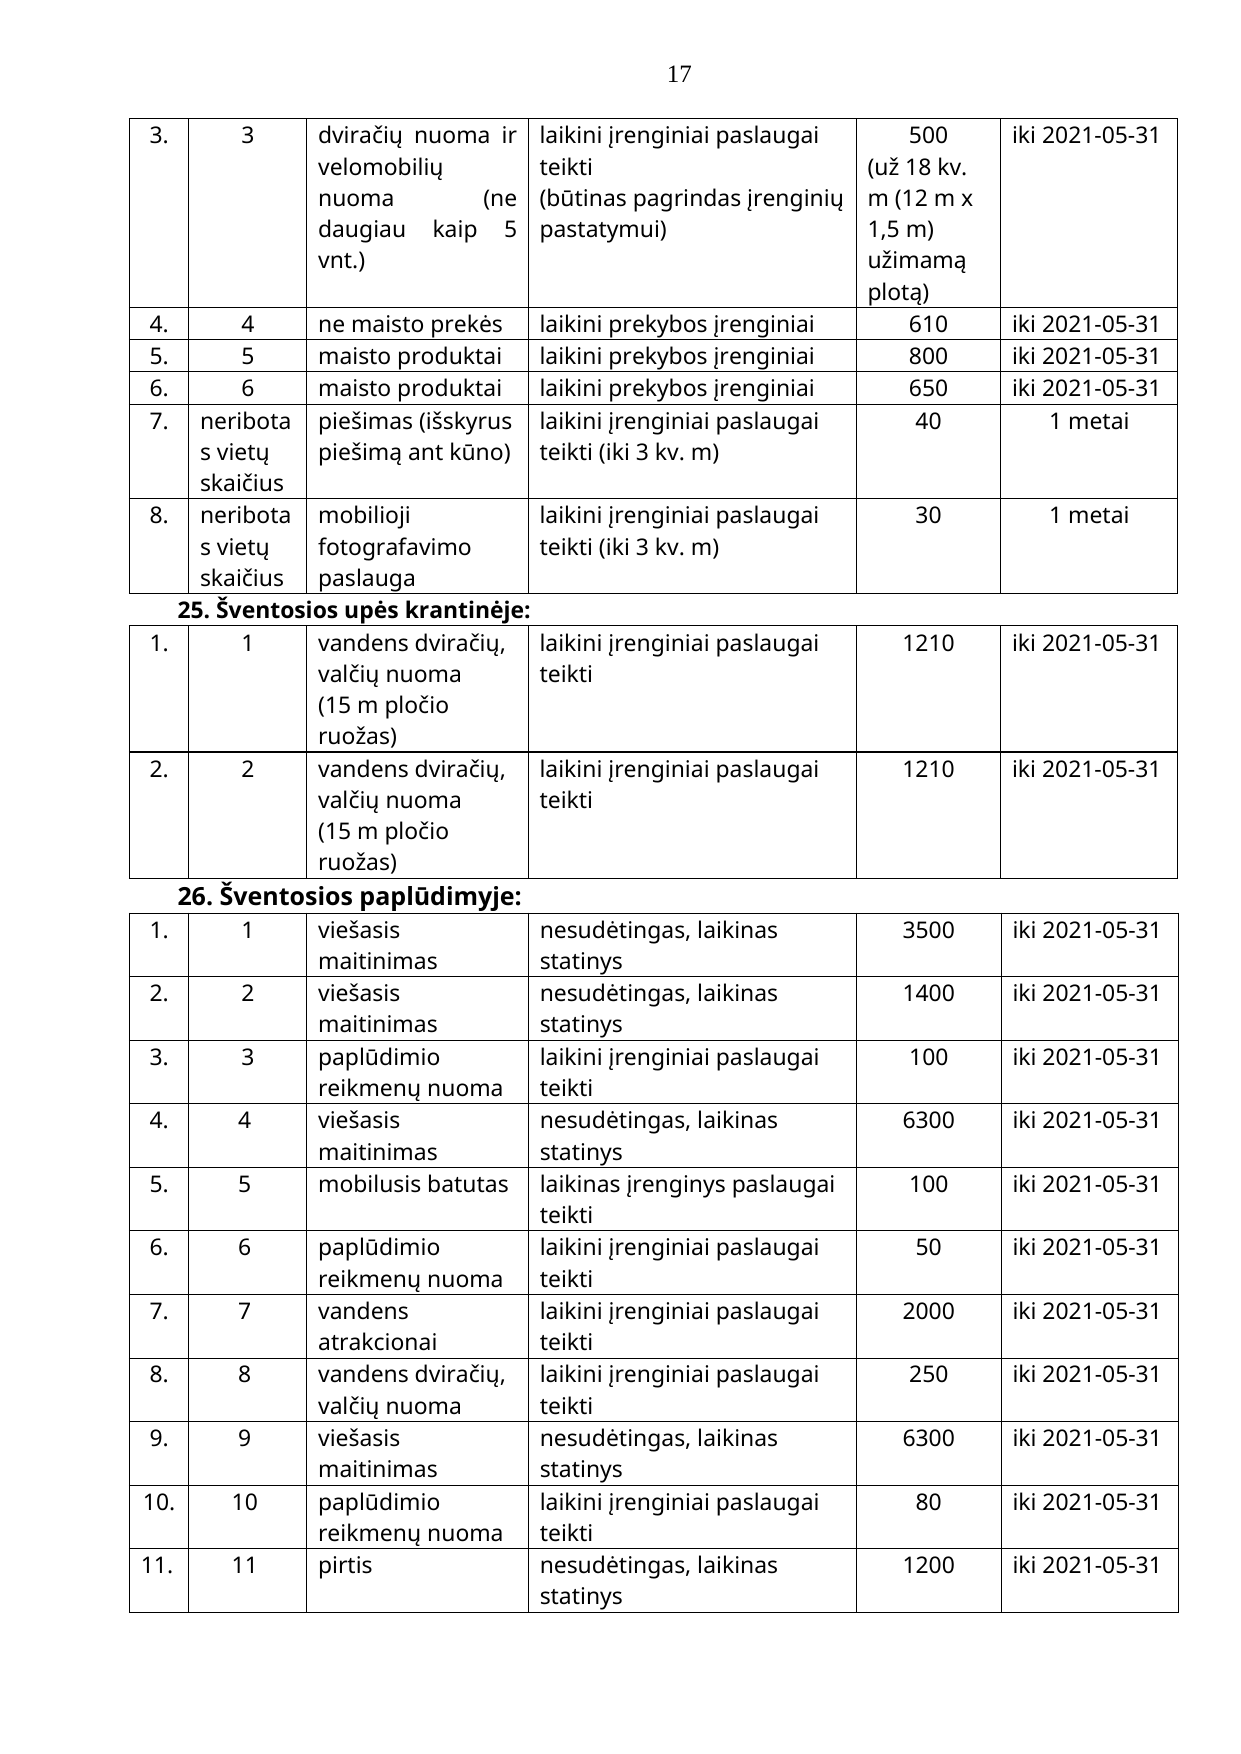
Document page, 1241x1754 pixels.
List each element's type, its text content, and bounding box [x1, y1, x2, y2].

table_cell viešasis maitinimas [307, 977, 528, 1040]
table_cell laikini įrenginiai paslaugai teikti [529, 753, 856, 877]
table_cell iki 2021-05-31 [1002, 1104, 1178, 1167]
table_cell maisto produktai [307, 372, 528, 403]
table_cell paplūdimio reikmenų nuoma [307, 1231, 528, 1294]
table_cell iki 2021-05-31 [1002, 1041, 1178, 1103]
table_cell 2000 [857, 1295, 1001, 1357]
table_cell mobilusis batutas [307, 1168, 528, 1230]
table_cell 610 [857, 308, 1000, 339]
table_cell laikini įrenginiai paslaugai teikti [529, 1231, 856, 1294]
table_cell laikini įrenginiai paslaugai teikti (būtinas pagrindas įrenginių pastatymui) [529, 119, 856, 307]
table_cell 8. [130, 1359, 188, 1421]
table_cell mobilioji fotografavimo paslauga [307, 499, 528, 593]
table_cell 3 [189, 1041, 306, 1103]
table_cell 1200 [857, 1549, 1001, 1612]
table_header 3500 [857, 914, 1001, 976]
table_cell neribotas vietų skaičius [189, 499, 306, 593]
table_cell 10 [189, 1486, 306, 1548]
table_cell ne maisto prekės [307, 308, 528, 339]
table_cell iki 2021-05-31 [1001, 119, 1177, 307]
table_cell maisto produktai [307, 340, 528, 371]
table_cell 2 [189, 977, 306, 1040]
table_cell 7. [130, 1295, 188, 1357]
table_cell iki 2021-05-31 [1001, 340, 1177, 371]
table_header 1 [189, 626, 306, 751]
table_cell iki 2021-05-31 [1002, 1231, 1178, 1294]
table_cell 1 metai [1001, 405, 1177, 498]
table_cell laikini įrenginiai paslaugai teikti [529, 1041, 856, 1103]
table_cell 50 [857, 1231, 1001, 1294]
table_cell 6. [130, 372, 188, 403]
table_cell 5. [130, 340, 188, 371]
table_cell 8 [189, 1359, 306, 1421]
table_cell laikini įrenginiai paslaugai teikti (iki 3 kv. m) [529, 405, 856, 498]
table_cell 4. [130, 308, 188, 339]
table_cell 5 [189, 340, 306, 371]
table_cell nesudėtingas, laikinas statinys [529, 1549, 856, 1612]
table_cell 40 [857, 405, 1000, 498]
table_cell laikini įrenginiai paslaugai teikti [529, 1359, 856, 1421]
table_cell iki 2021-05-31 [1001, 753, 1177, 877]
table_cell 100 [857, 1041, 1001, 1103]
table_cell 10. [130, 1486, 188, 1548]
table_cell iki 2021-05-31 [1001, 308, 1177, 339]
table_cell vandens atrakcionai [307, 1295, 528, 1357]
table_header 1. [130, 914, 188, 976]
table_cell viešasis maitinimas [307, 1422, 528, 1484]
table_cell laikini įrenginiai paslaugai teikti [529, 1486, 856, 1548]
table_cell 4. [130, 1104, 188, 1167]
table_cell 9 [189, 1422, 306, 1484]
table_cell laikini prekybos įrenginiai [529, 372, 856, 403]
table_cell 4 [189, 308, 306, 339]
table_cell 3 [189, 119, 306, 307]
table_cell nesudėtingas, laikinas statinys [529, 1104, 856, 1167]
table_cell nesudėtingas, laikinas statinys [529, 1422, 856, 1484]
table_cell laikini prekybos įrenginiai [529, 308, 856, 339]
table_header nesudėtingas, laikinas statinys [529, 914, 856, 976]
table_cell 80 [857, 1486, 1001, 1548]
table_cell dviračių nuoma ir velomobilių nuoma (ne daugiau kaip 5 vnt.) [307, 119, 528, 307]
table_cell nesudėtingas, laikinas statinys [529, 977, 856, 1040]
table_header 1 [189, 914, 306, 976]
table_cell iki 2021-05-31 [1002, 1422, 1178, 1484]
table_cell 7 [189, 1295, 306, 1357]
table_cell 3. [130, 1041, 188, 1103]
table_cell 11 [189, 1549, 306, 1612]
table_cell paplūdimio reikmenų nuoma [307, 1041, 528, 1103]
table_cell iki 2021-05-31 [1002, 1549, 1178, 1612]
table_cell iki 2021-05-31 [1002, 1486, 1178, 1548]
table_cell iki 2021-05-31 [1002, 977, 1178, 1040]
table_header viešasis maitinimas [307, 914, 528, 976]
table_header laikini įrenginiai paslaugai teikti [529, 626, 856, 751]
table_cell 6300 [857, 1104, 1001, 1167]
table_cell 3. [130, 119, 188, 307]
table_cell 7. [130, 405, 188, 498]
table_cell vandens dviračių, valčių nuoma [307, 1359, 528, 1421]
table_header 1210 [857, 626, 1000, 751]
table_cell 6300 [857, 1422, 1001, 1484]
table_cell 650 [857, 372, 1000, 403]
table_cell laikini įrenginiai paslaugai teikti [529, 1295, 856, 1357]
table_cell 1 metai [1001, 499, 1177, 593]
table_cell 100 [857, 1168, 1001, 1230]
table_cell laikini įrenginiai paslaugai teikti (iki 3 kv. m) [529, 499, 856, 593]
table_cell iki 2021-05-31 [1002, 1295, 1178, 1357]
table_header iki 2021-05-31 [1002, 914, 1178, 976]
table_cell piešimas (išskyrus piešimą ant kūno) [307, 405, 528, 498]
table_cell 6. [130, 1231, 188, 1294]
table_cell viešasis maitinimas [307, 1104, 528, 1167]
table_cell 9. [130, 1422, 188, 1484]
table_cell neribotas vietų skaičius [189, 405, 306, 498]
table_cell 8. [130, 499, 188, 593]
table_cell 5 [189, 1168, 306, 1230]
table_cell 2 [189, 753, 306, 877]
table_cell 1210 [857, 753, 1000, 877]
table_cell 1400 [857, 977, 1001, 1040]
table_cell laikinas įrenginys paslaugai teikti [529, 1168, 856, 1230]
table_cell 2. [130, 753, 188, 877]
table_cell 6 [189, 1231, 306, 1294]
table_cell pirtis [307, 1549, 528, 1612]
table_cell iki 2021-05-31 [1002, 1359, 1178, 1421]
table_cell 6 [189, 372, 306, 403]
text 25. Šventosios upės krantinėje: [177, 594, 1181, 625]
table_cell laikini prekybos įrenginiai [529, 340, 856, 371]
table_cell 250 [857, 1359, 1001, 1421]
table_header iki 2021-05-31 [1001, 626, 1177, 751]
table_header vandens dviračių, valčių nuoma (15 m pločio ruožas) [307, 626, 528, 751]
table_cell 5. [130, 1168, 188, 1230]
table_cell 11. [130, 1549, 188, 1612]
table_cell 4 [189, 1104, 306, 1167]
table_cell paplūdimio reikmenų nuoma [307, 1486, 528, 1548]
table_cell 500 (už 18 kv. m (12 m x 1,5 m) užimamą plotą) [857, 119, 1000, 307]
table_cell vandens dviračių, valčių nuoma (15 m pločio ruožas) [307, 753, 528, 877]
table_cell iki 2021-05-31 [1002, 1168, 1178, 1230]
table_cell iki 2021-05-31 [1001, 372, 1177, 403]
text 26. Šventosios paplūdimyje: [177, 878, 1181, 913]
table_cell 30 [857, 499, 1000, 593]
table_cell 800 [857, 340, 1000, 371]
table_header 1. [130, 626, 188, 751]
table_cell 2. [130, 977, 188, 1040]
